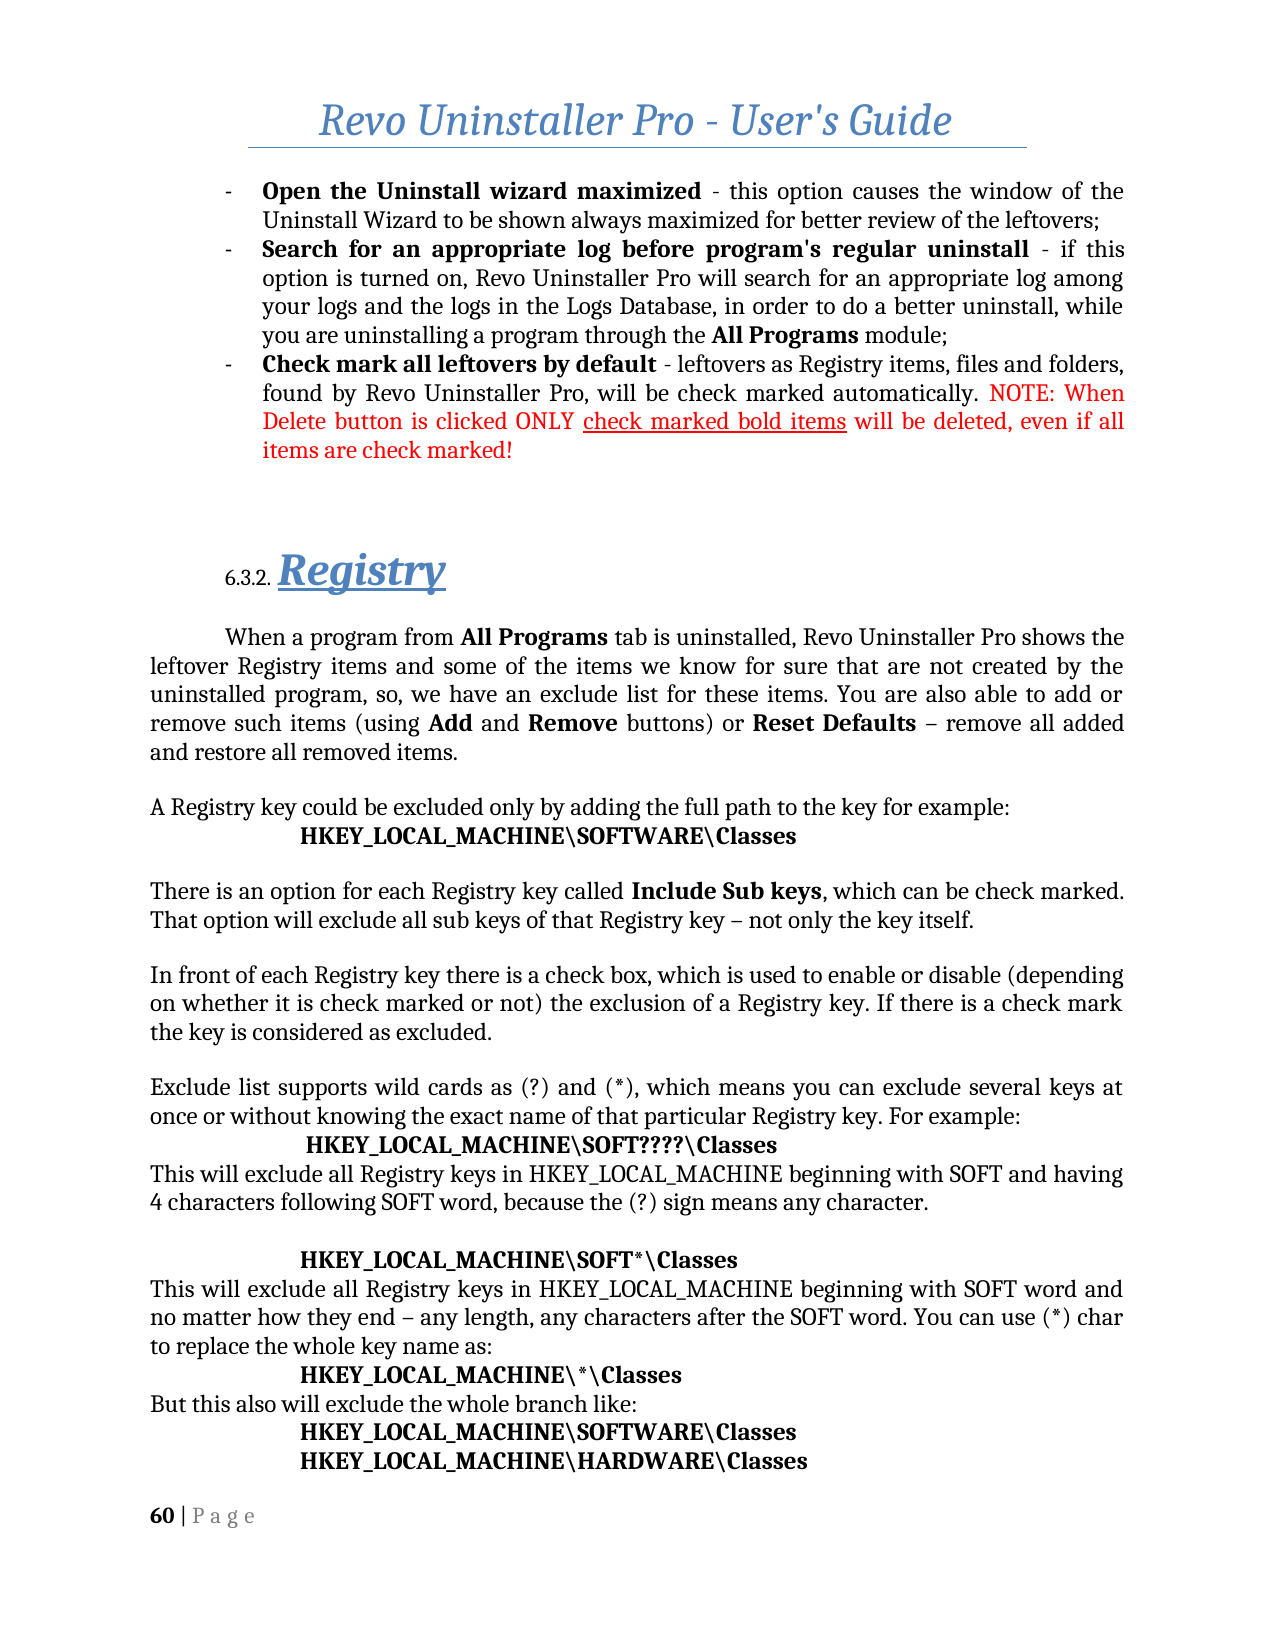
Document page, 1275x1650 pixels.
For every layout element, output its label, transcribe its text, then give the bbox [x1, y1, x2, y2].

text HKEY_LOCAL_MACHINE\SOFT????\Classes [225, 1131, 1125, 1159]
text HKEY_LOCAL_MACHINE\*\Classes [225, 1361, 1125, 1389]
text But this also will exclude the whole branch like: [150, 1389, 1125, 1418]
text HKEY_LOCAL_MACHINE\SOFT*\Classes [225, 1246, 1125, 1274]
text In front of each Registry key there is a check box, which is used to enable or disable (depending on whether it is check marked or not) the exclusion of a Registry key. If there is a check mark the key is considered as excluded. [150, 961, 1125, 1047]
text This will exclude all Registry keys in HKEY_LOCAL_MACHINE beginning with SOFT word and no matter how they end – any length, any characters after the SOFT word. You can use (*) char to replace the whole key name as: [150, 1274, 1125, 1361]
list Check mark all leftovers by default - leftovers as Registry items, files and folders, found by Revo Uninstaller Pro, will be check marked automatically. NOTE: When Delete button is clicked ONLY check marked bold items will be deleted, even if all items are check marked! [225, 350, 1125, 465]
text Exclude list supports wild cards as (?) and (*), which means you can exclude several keys at once or without knowing the exact name of that particular Registry key. For example: [150, 1073, 1125, 1131]
text HKEY_LOCAL_MACHINE\SOFTWARE\Classes [225, 822, 1125, 850]
list Open the Uninstall wizard maximized - this option causes the window of the Uninstall Wizard to be shown always maximized for better review of the leftovers; [225, 177, 1125, 235]
text There is an option for each Registry key called Include Sub keys, which can be check marked. That option will exclude all sub keys of that Registry key – not only the key itself. [150, 877, 1125, 934]
text When a program from All Programs tab is uninstalled, Revo Uninstaller Pro shows the leftover Registry items and some of the items we know for sure that are not created by the uninstalled program, so, we have an exclude list for these items. You are also able to add or remove such items (using Add and Remove buttons) or Reset Defaults – remove all added and restore all removed items. [150, 623, 1125, 767]
list Registry [225, 544, 1125, 596]
text HKEY_LOCAL_MACHINE\SOFTWARE\Classes [225, 1418, 1125, 1447]
text A Registry key could be excluded only by adding the full path to the key for example: [150, 793, 1125, 822]
list Search for an appropriate log before program's regular uninstall - if this option is turned on, Revo Uninstaller Pro will search for an appropriate log among your logs and the logs in the Logs Database, in order to do a better uninstall, while you are uninstalling a program through the All Programs module; [225, 235, 1125, 350]
text HKEY_LOCAL_MACHINE\HARDWARE\Classes [225, 1447, 1125, 1476]
text This will exclude all Registry keys in HKEY_LOCAL_MACHINE beginning with SOFT and having 4 characters following SOFT word, because the (?) sign means any character. [150, 1159, 1125, 1217]
